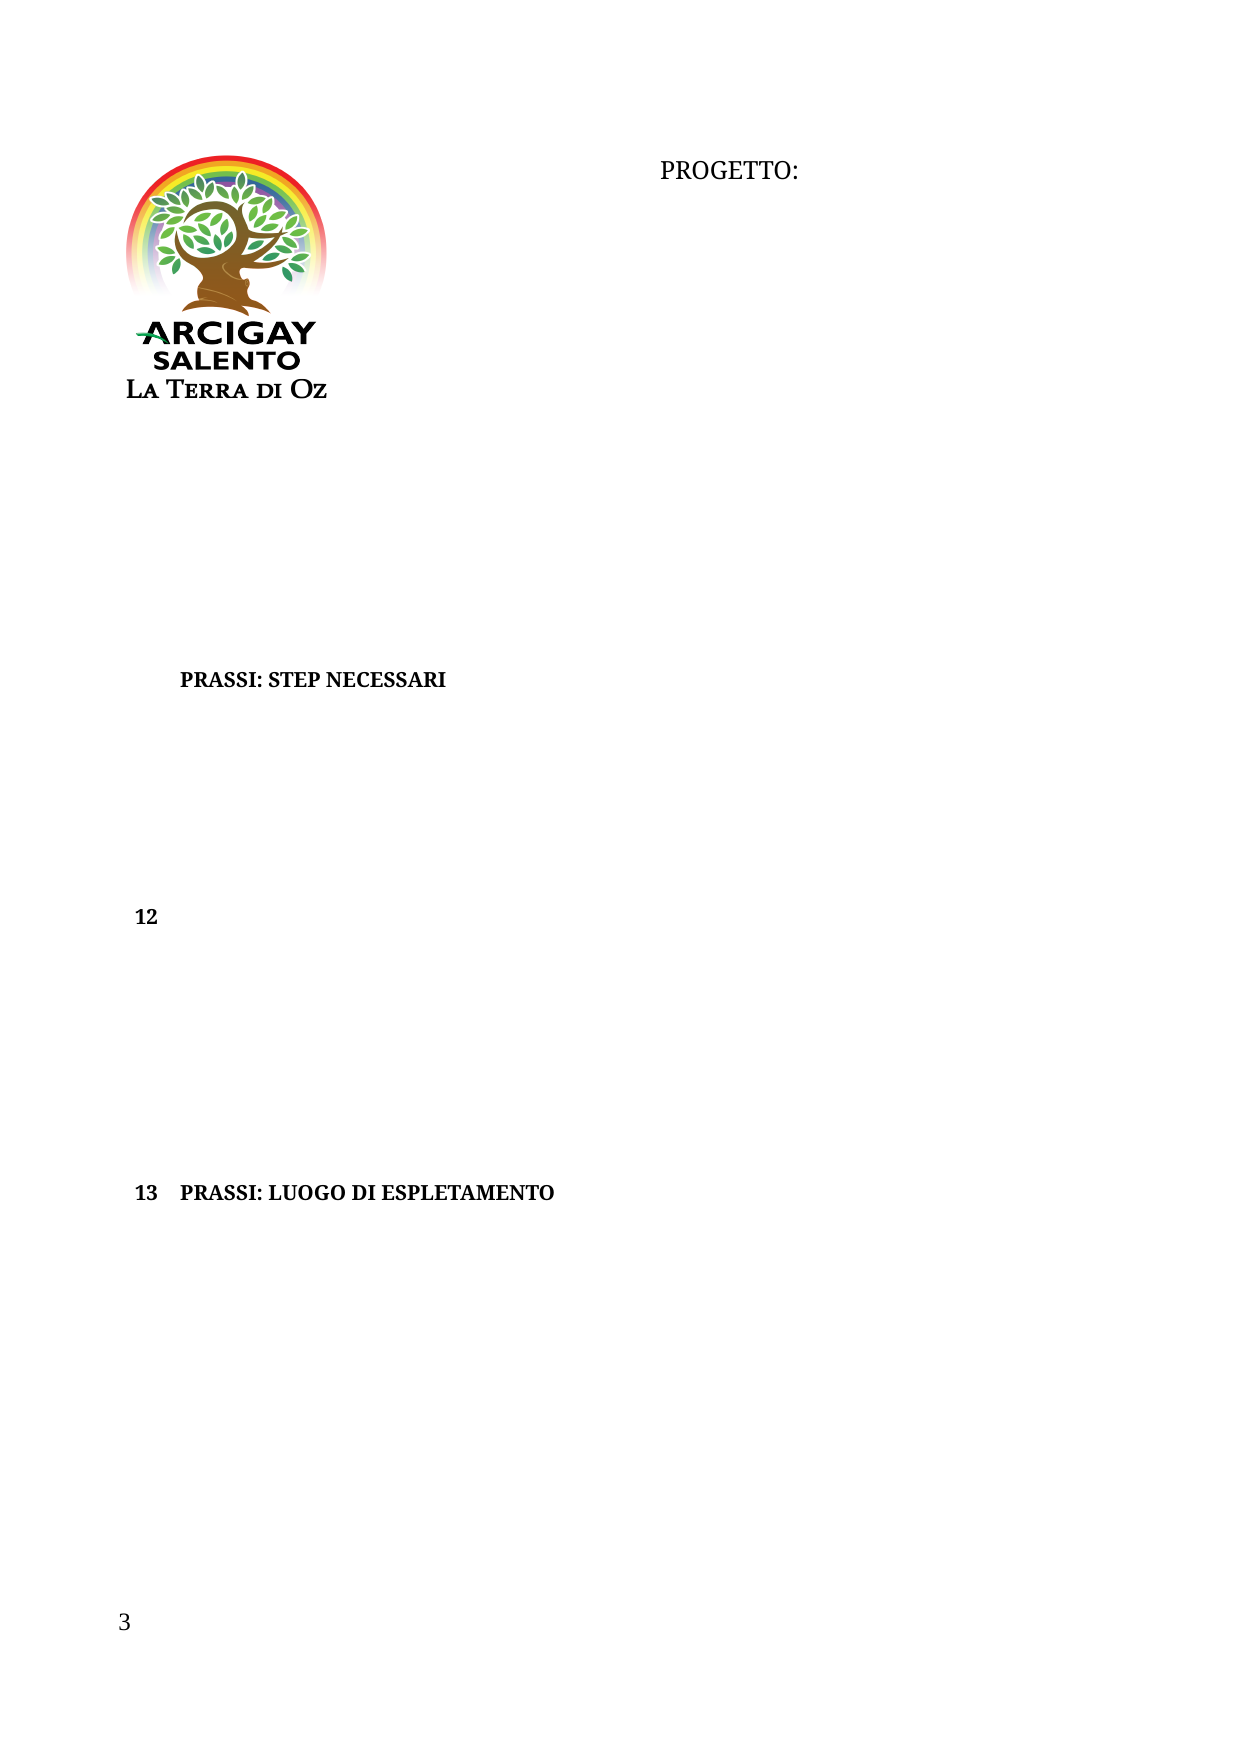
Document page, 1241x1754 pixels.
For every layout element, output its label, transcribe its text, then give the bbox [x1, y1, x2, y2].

table_cell 12 [118, 660, 174, 1172]
table_cell 13 [118, 1172, 174, 1212]
picture [123, 152, 329, 414]
table_cell [118, 483, 174, 660]
table_cell [174, 700, 1122, 1172]
table_cell PRASSI: LUOGO DI ESPLETAMENTO [174, 1172, 1122, 1212]
table_cell PRASSI: STEP NECESSARI [174, 660, 1122, 700]
table_cell [174, 483, 1122, 660]
